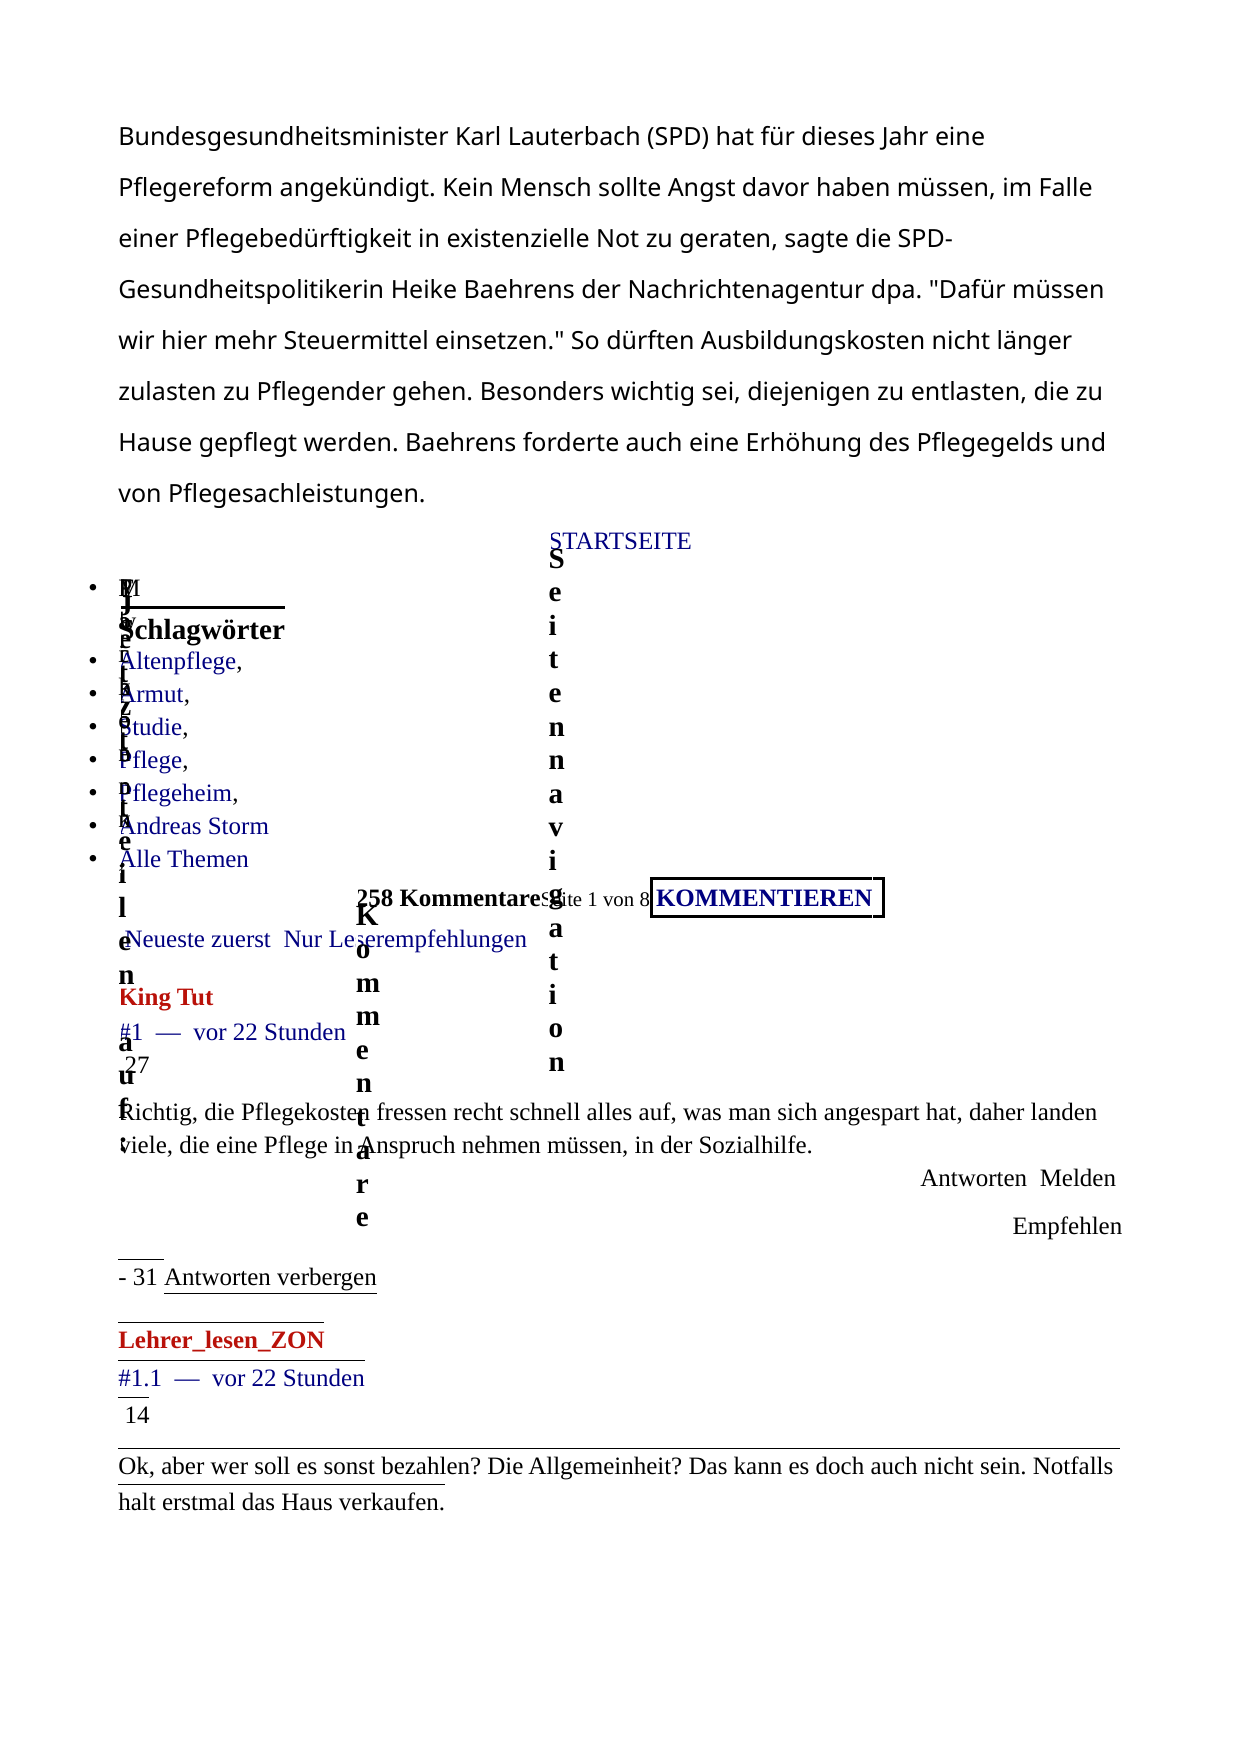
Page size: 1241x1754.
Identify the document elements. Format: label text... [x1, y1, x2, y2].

text STARTSEITE [118, 526, 1122, 555]
list Altenpflege [551, 646, 1122, 674]
text Neueste zuerst Nur Leserempfehlungen [358, 924, 548, 953]
list Alle Themen [121, 844, 548, 873]
text 14 [118, 1397, 1122, 1429]
list Pflegeheim [121, 778, 232, 807]
subtitle Lehrer_lesen_ZON [118, 1322, 1122, 1354]
list Altenpflege [121, 646, 236, 674]
list Armut [122, 679, 183, 708]
list Pflegeheim [234, 778, 548, 807]
text - 31 Antworten verbergen [118, 1259, 1122, 1293]
subtitle Schlagwörter [122, 606, 548, 646]
list Alle Themen [551, 844, 1122, 873]
subtitle Schlagwörter [551, 606, 1122, 646]
list Studie [122, 712, 182, 741]
text 27 [121, 1050, 356, 1079]
text Ok, aber wer soll es sonst bezahlen? Die Allgemeinheit? Das kann es doch auch nicht sein. Notfalls halt erstmal das Haus verkaufen. [118, 1448, 1122, 1516]
text Neueste zuerst Nur Leserempfehlungen [121, 924, 356, 953]
text 27 [358, 1050, 1122, 1079]
text 258 KommentareSeite 1 von 8KOMMENTIEREN [121, 877, 548, 918]
text #1 — vor 22 Stunden [358, 1017, 548, 1046]
text Richtig, die Pflegekosten fressen recht schnell alles auf, was man sich angespart hat, daher landen viele, die eine Pflege in Anspruch nehmen müssen, in der Sozialhilfe. [118, 1097, 356, 1159]
text [118, 1163, 356, 1192]
list Altenpflege [238, 646, 548, 674]
subtitle King Tut [121, 982, 356, 1011]
text 258 KommentareSeite 1 von 8KOMMENTIEREN [551, 877, 650, 918]
list Pflege [184, 745, 548, 774]
text #1 — vor 22 Stunden [121, 1017, 356, 1046]
list Armut [551, 679, 1122, 708]
list Pflege [121, 745, 182, 774]
subtitle King Tut [551, 982, 1122, 1011]
text #1.1 — vor 22 Stunden [118, 1360, 1122, 1392]
text Neueste zuerst Nur Leserempfehlungen [551, 924, 1122, 953]
list Andreas Storm [551, 811, 1122, 840]
list Pflege [551, 745, 1122, 774]
text Bundesgesundheitsminister Karl Lauterbach (SPD) hat für dieses Jahr eine Pflegereform angekündigt. Kein Mensch sollte Angst davor haben müssen, im Falle einer Pflegebedürftigkeit in existenzielle Not zu geraten, sagte die SPD-Gesundheitspolitikerin Heike Baehrens der Nachrichtenagentur dpa. "Dafür müssen wir hier mehr Steuermittel einsetzen." So dürften Ausbildungskosten nicht länger zulasten zu Pflegender gehen. Besonders wichtig sei, diejenigen zu entlasten, die zu Hause gepflegt werden. Baehrens forderte auch eine Erhöhung des Pflegegelds und von Pflegesachleistungen. [118, 118, 1122, 509]
text Antworten Melden [358, 1163, 1122, 1192]
text 258 KommentareSeite 1 von 8KOMMENTIEREN [885, 877, 1122, 918]
list Studie [551, 712, 1122, 741]
text Empfehlen [118, 1211, 1122, 1240]
list Pflegeheim [551, 778, 1122, 807]
text 258 KommentareSeite 1 von 8KOMMENTIEREN [653, 878, 882, 917]
subtitle King Tut [358, 982, 548, 1011]
list Studie [184, 712, 548, 741]
text #1 — vor 22 Stunden [551, 1017, 1122, 1046]
list Armut [186, 679, 548, 708]
text Richtig, die Pflegekosten fressen recht schnell alles auf, was man sich angespart hat, daher landen viele, die eine Pflege in Anspruch nehmen müssen, in der Sozialhilfe. [358, 1097, 1122, 1159]
list Andreas Storm [121, 811, 548, 840]
